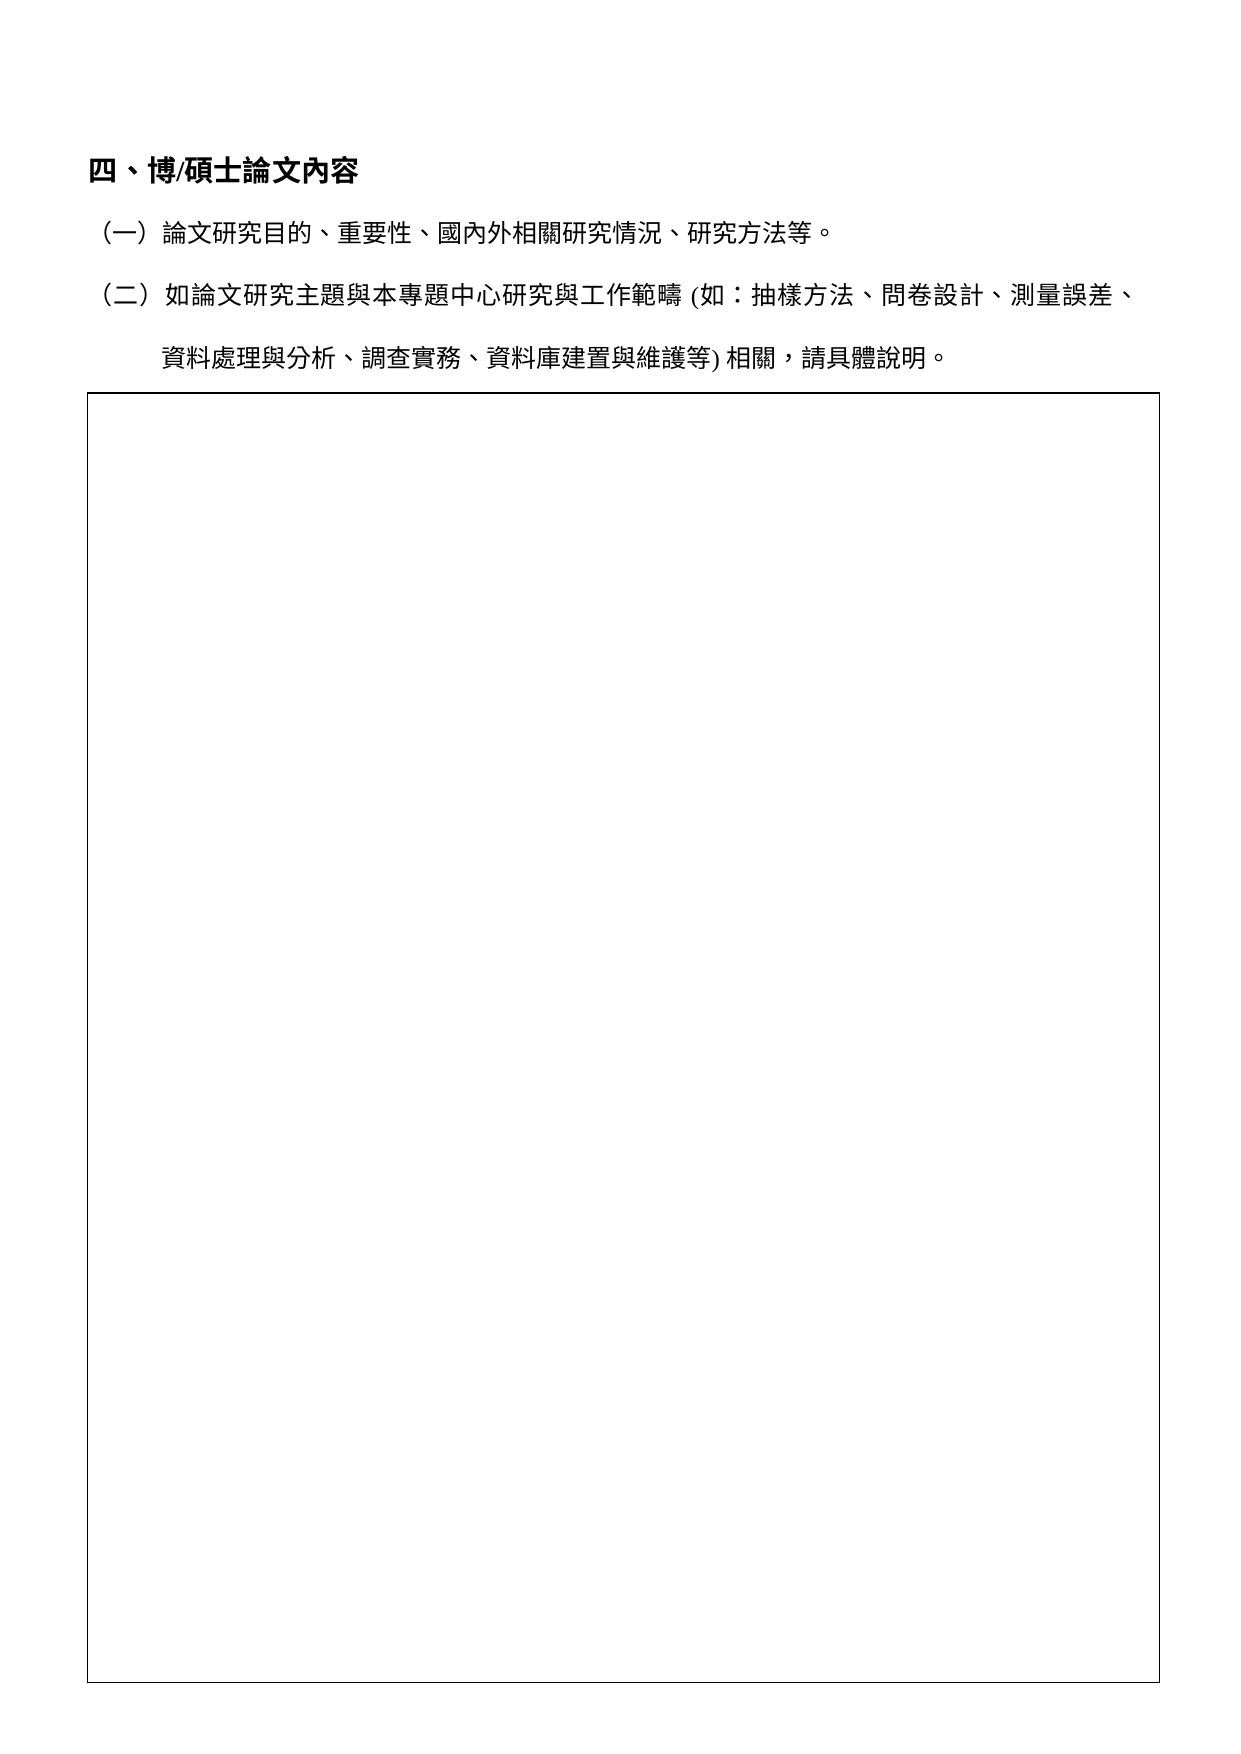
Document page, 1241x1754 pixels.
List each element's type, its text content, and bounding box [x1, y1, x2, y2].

text [88, 394, 1159, 1682]
text （二）如論文研究主題與本專題中心研究與工作範疇 (如：抽樣方法、問卷設計、測量誤差、 資料處理與分析、調查實務、資料庫建置與維護等) 相關，請具體說明。 [87, 252, 1140, 377]
text 四、博/碩士論文內容 [89, 127, 1181, 189]
text （一）論文研究目的、重要性、國內外相關研究情況、研究方法等。 [87, 189, 1140, 252]
